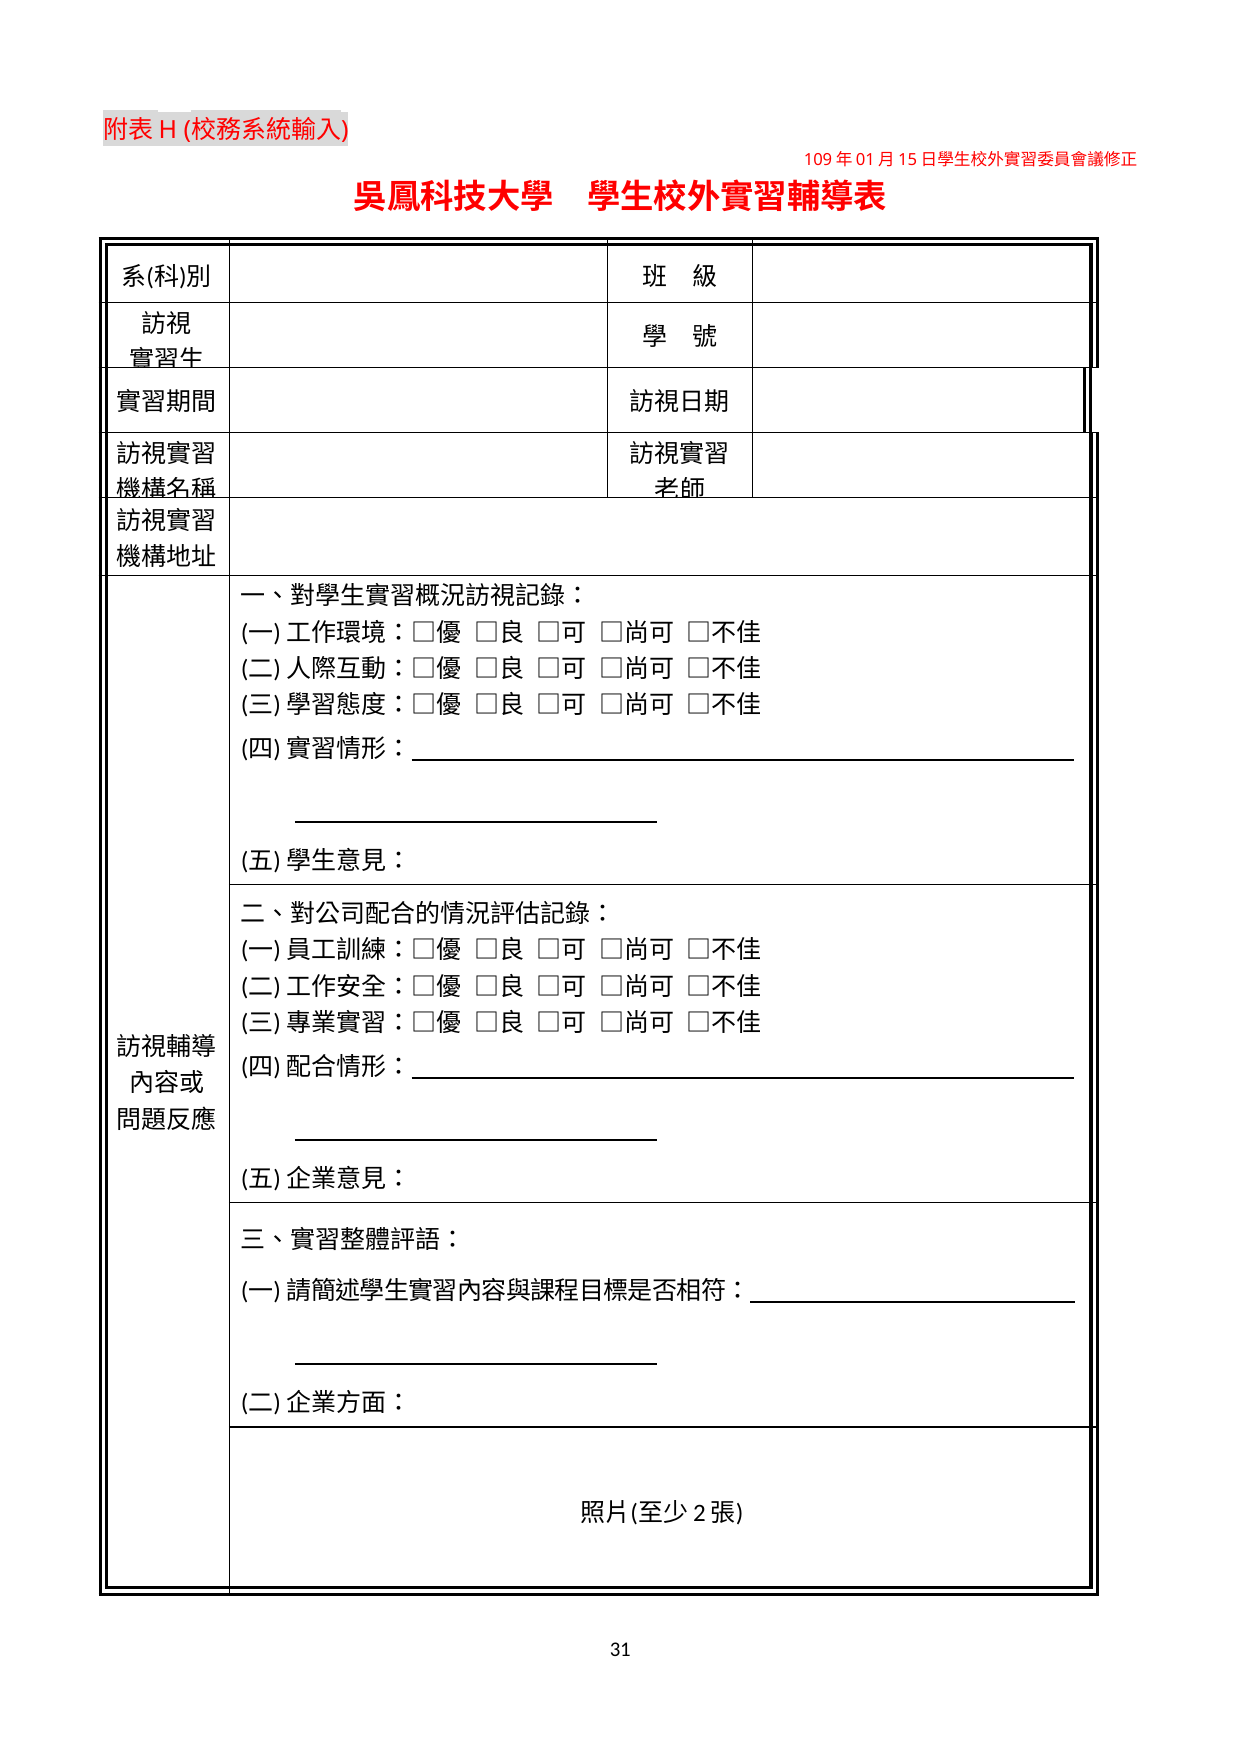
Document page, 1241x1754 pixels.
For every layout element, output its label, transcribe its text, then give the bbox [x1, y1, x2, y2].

table_cell 照片(至少2張) [230, 1428, 1089, 1586]
table_cell 三、實習整體評語： (一) 請簡述學生實習內容與課程目標是否相符： (二) 企業方面： [230, 1203, 1089, 1426]
table_cell [230, 498, 1089, 575]
table_cell 訪視日期 [608, 368, 752, 432]
table_cell 二、對公司配合的情況評估記錄： (一) 員工訓練：□優 □良 □可 □尚可 □不佳 (二) 工作安全：□優 □良 □可 □尚可 □不佳 (三) 專業實習：□優 □良 □可 □尚可 □不佳 (四) 配合情形： (五) 企業意見： [230, 885, 1089, 1202]
table_cell [753, 368, 1083, 432]
table_cell 訪視實習 機構地址 [108, 498, 229, 575]
table_header 系(科)別 [103, 240, 229, 302]
table_cell 一、對學生實習概況訪視記錄： (一) 工作環境：□優 □良 □可 □尚可 □不佳 (二) 人際互動：□優 □良 □可 □尚可 □不佳 (三) 學習態度：□優 □良 □可 □尚可 □不佳 (四) 實習情形： (五) 學生意見： [230, 576, 1089, 884]
table_cell 訪視實習老師 [608, 433, 752, 497]
table_cell 訪視 實習生 姓名 [108, 303, 229, 367]
table_cell 實習期間 [108, 368, 229, 432]
table_header [230, 246, 607, 302]
table_cell [753, 303, 1089, 367]
table_cell [230, 303, 607, 367]
table_cell 訪視輔導內容或 問題反應 [108, 576, 229, 1586]
table_cell 訪視實習 機構名稱 [108, 433, 229, 497]
text 109年01月15日學生校外實習委員會議修正 [103, 146, 1137, 170]
table_header [753, 240, 1094, 302]
table_header [753, 246, 1089, 302]
text 吳鳳科技大學 學生校外實習輔導表 [103, 170, 1137, 218]
table_cell [230, 368, 607, 432]
table_header 班 級 [608, 246, 752, 302]
text 附表H (校務系統輸入) [103, 109, 1137, 146]
table_cell [230, 433, 607, 497]
table_cell 學 號 [608, 303, 752, 367]
table_cell [753, 433, 1089, 497]
